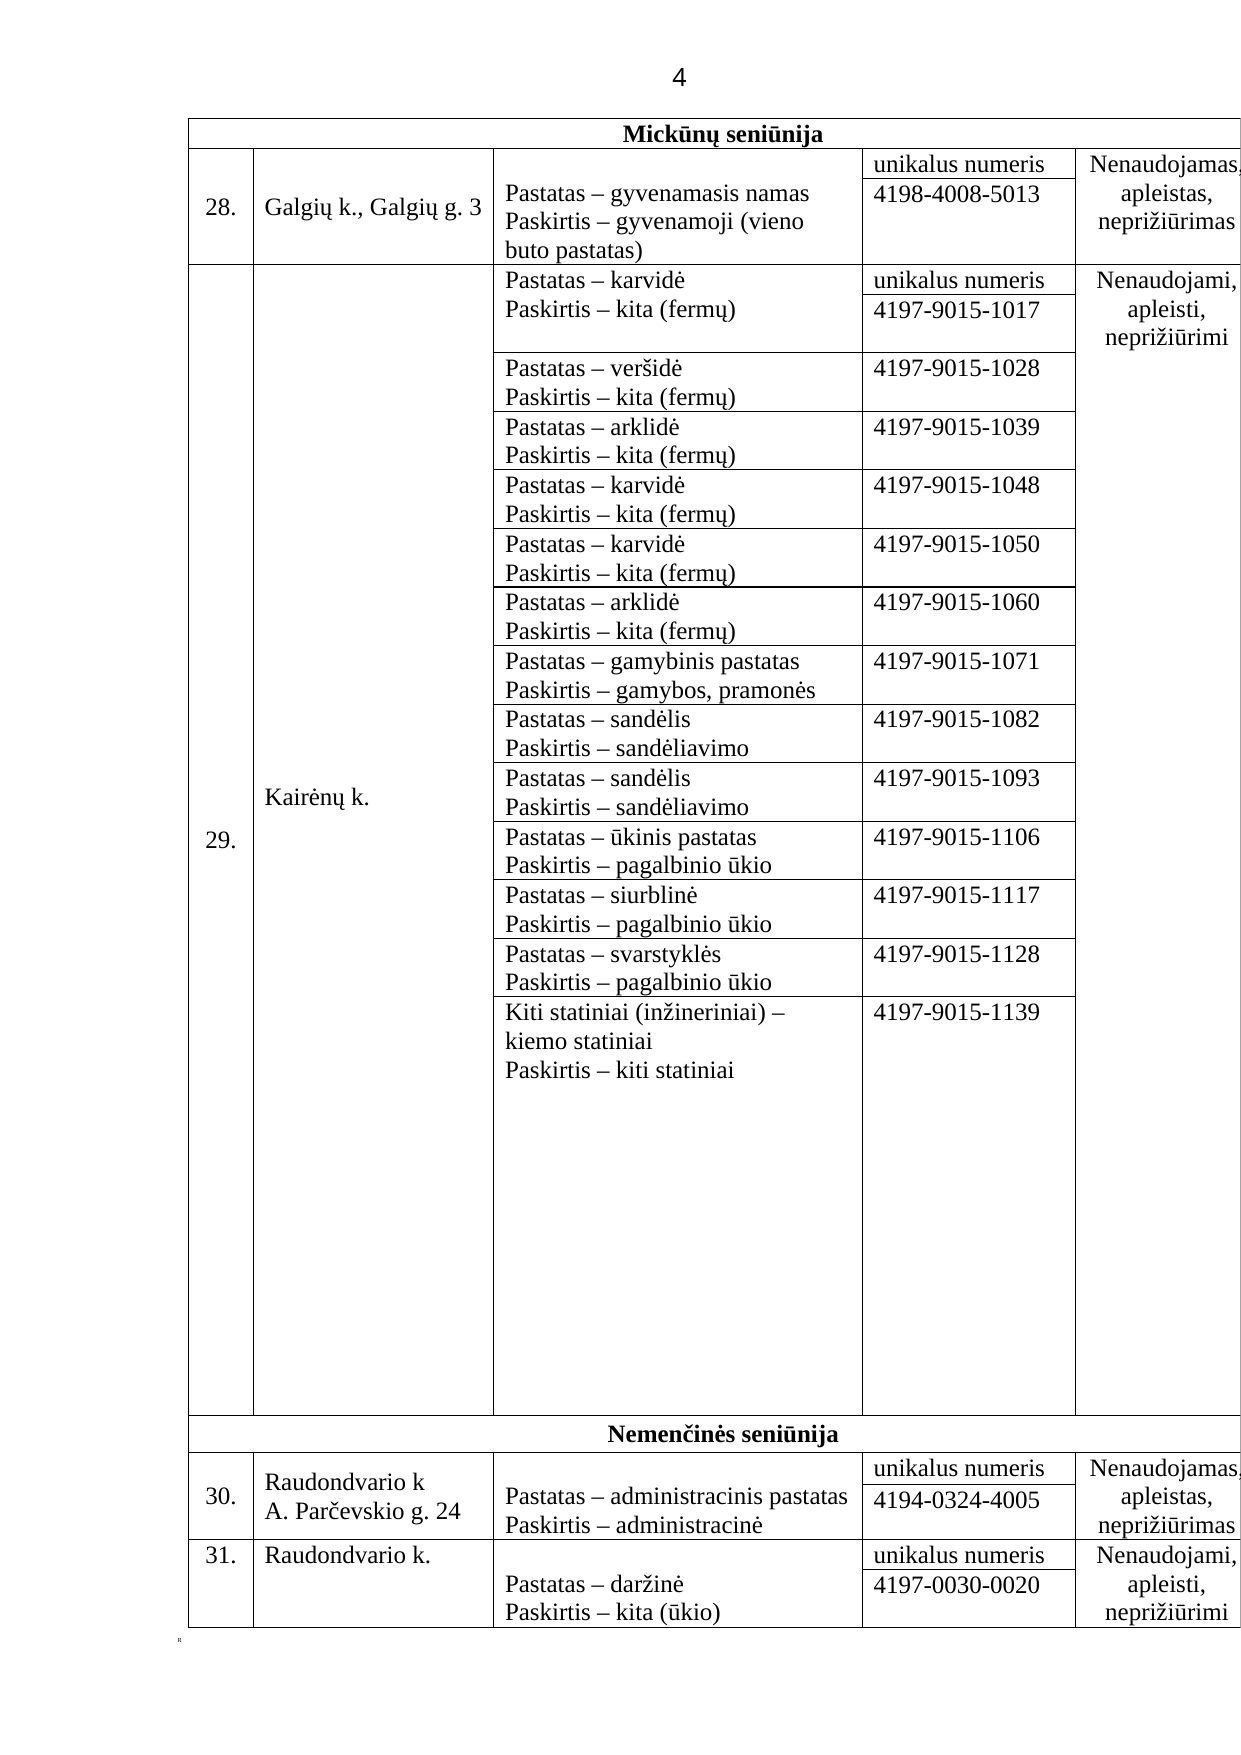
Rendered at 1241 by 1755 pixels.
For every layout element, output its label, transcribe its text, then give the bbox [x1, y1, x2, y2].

table_cell 4197-9015-1128 [863, 939, 1075, 996]
table_cell 4197-9015-1028 [863, 353, 1075, 411]
table_cell Galgių k., Galgių g. 3 [254, 149, 493, 264]
table_cell Pastatas – gamybinis pastatas Paskirtis – gamybos, pramonės [494, 646, 862, 703]
table_cell Kairėnų k. [254, 265, 493, 1415]
table_cell unikalus numeris [863, 149, 1075, 178]
table_cell Pastatas – arklidė Paskirtis – kita (fermų) [494, 412, 862, 469]
table_cell 4197-9015-1082 [863, 705, 1075, 762]
table_cell 4197-9015-1048 [863, 470, 1075, 528]
table_cell Pastatas – karvidė Paskirtis – kita (fermų) [494, 529, 862, 586]
table_cell Pastatas – karvidė Paskirtis – kita (fermų) [494, 265, 862, 352]
table_cell Pastatas – gyvenamasis namas Paskirtis – gyvenamoji (vieno buto pastatas) [494, 149, 862, 264]
table_cell Pastatas – siurblinė Paskirtis – pagalbinio ūkio [494, 880, 862, 938]
table_cell Pastatas – administracinis pastatas Paskirtis – administracinė [494, 1453, 862, 1539]
table_cell 4197-9015-1050 [863, 529, 1075, 586]
table_cell Pastatas – ūkinis pastatas Paskirtis – pagalbinio ūkio [494, 822, 862, 879]
table_cell Nenaudojami, apleisti, neprižiūrimi [1076, 1540, 1240, 1627]
table_cell 4197-9015-1017 [863, 295, 1075, 352]
table_cell Mickūnų seniūnija [189, 119, 1240, 148]
table_cell Pastatas – sandėlis Paskirtis – sandėliavimo [494, 763, 862, 821]
table_cell 4197-9015-1071 [863, 646, 1075, 703]
table_cell 28. [189, 149, 253, 264]
table_cell 4197-9015-1139 [863, 997, 1075, 1415]
table_cell 30. [189, 1453, 253, 1539]
table_cell unikalus numeris [863, 1540, 1075, 1569]
table_cell 4197-9015-1093 [863, 763, 1075, 821]
table_cell Raudondvario k. [254, 1540, 493, 1627]
table_cell Kiti statiniai (inžineriniai) – kiemo statiniai Paskirtis – kiti statiniai [494, 997, 862, 1415]
table_cell 4197-9015-1039 [863, 412, 1075, 469]
table_cell Pastatas – karvidė Paskirtis – kita (fermų) [494, 470, 862, 528]
table_cell Pastatas – svarstyklės Paskirtis – pagalbinio ūkio [494, 939, 862, 996]
table_cell 4197-9015-1117 [863, 880, 1075, 938]
table_cell Nenaudojamas, apleistas, neprižiūrimas [1076, 149, 1240, 264]
table_cell 29. [189, 265, 253, 1415]
table_cell Nenaudojamas, apleistas, neprižiūrimas [1076, 1453, 1240, 1539]
table_cell 4194-0324-4005 [863, 1485, 1075, 1539]
table_cell unikalus numeris [863, 1453, 1075, 1484]
table_cell 4197-9015-1106 [863, 822, 1075, 879]
table_cell Pastatas – sandėlis Paskirtis – sandėliavimo [494, 705, 862, 762]
table_cell Raudondvario k A. Parčevskio g. 24 [254, 1453, 493, 1539]
table_cell 4197-0030-0020 [863, 1570, 1075, 1627]
table_cell Nenaudojami, apleisti, neprižiūrimi [1076, 265, 1240, 1415]
table_cell Pastatas – arklidė Paskirtis – kita (fermų) [494, 588, 862, 645]
table_cell 4198-4008-5013 [863, 179, 1075, 264]
table_cell 31. [189, 1540, 253, 1627]
table_cell Pastatas – veršidė Paskirtis – kita (fermų) [494, 353, 862, 411]
table_cell Pastatas – daržinė Paskirtis – kita (ūkio) [494, 1540, 862, 1627]
table_cell Nemenčinės seniūnija [189, 1416, 1240, 1452]
table_cell 4197-9015-1060 [863, 588, 1075, 645]
table_cell unikalus numeris [863, 265, 1075, 294]
